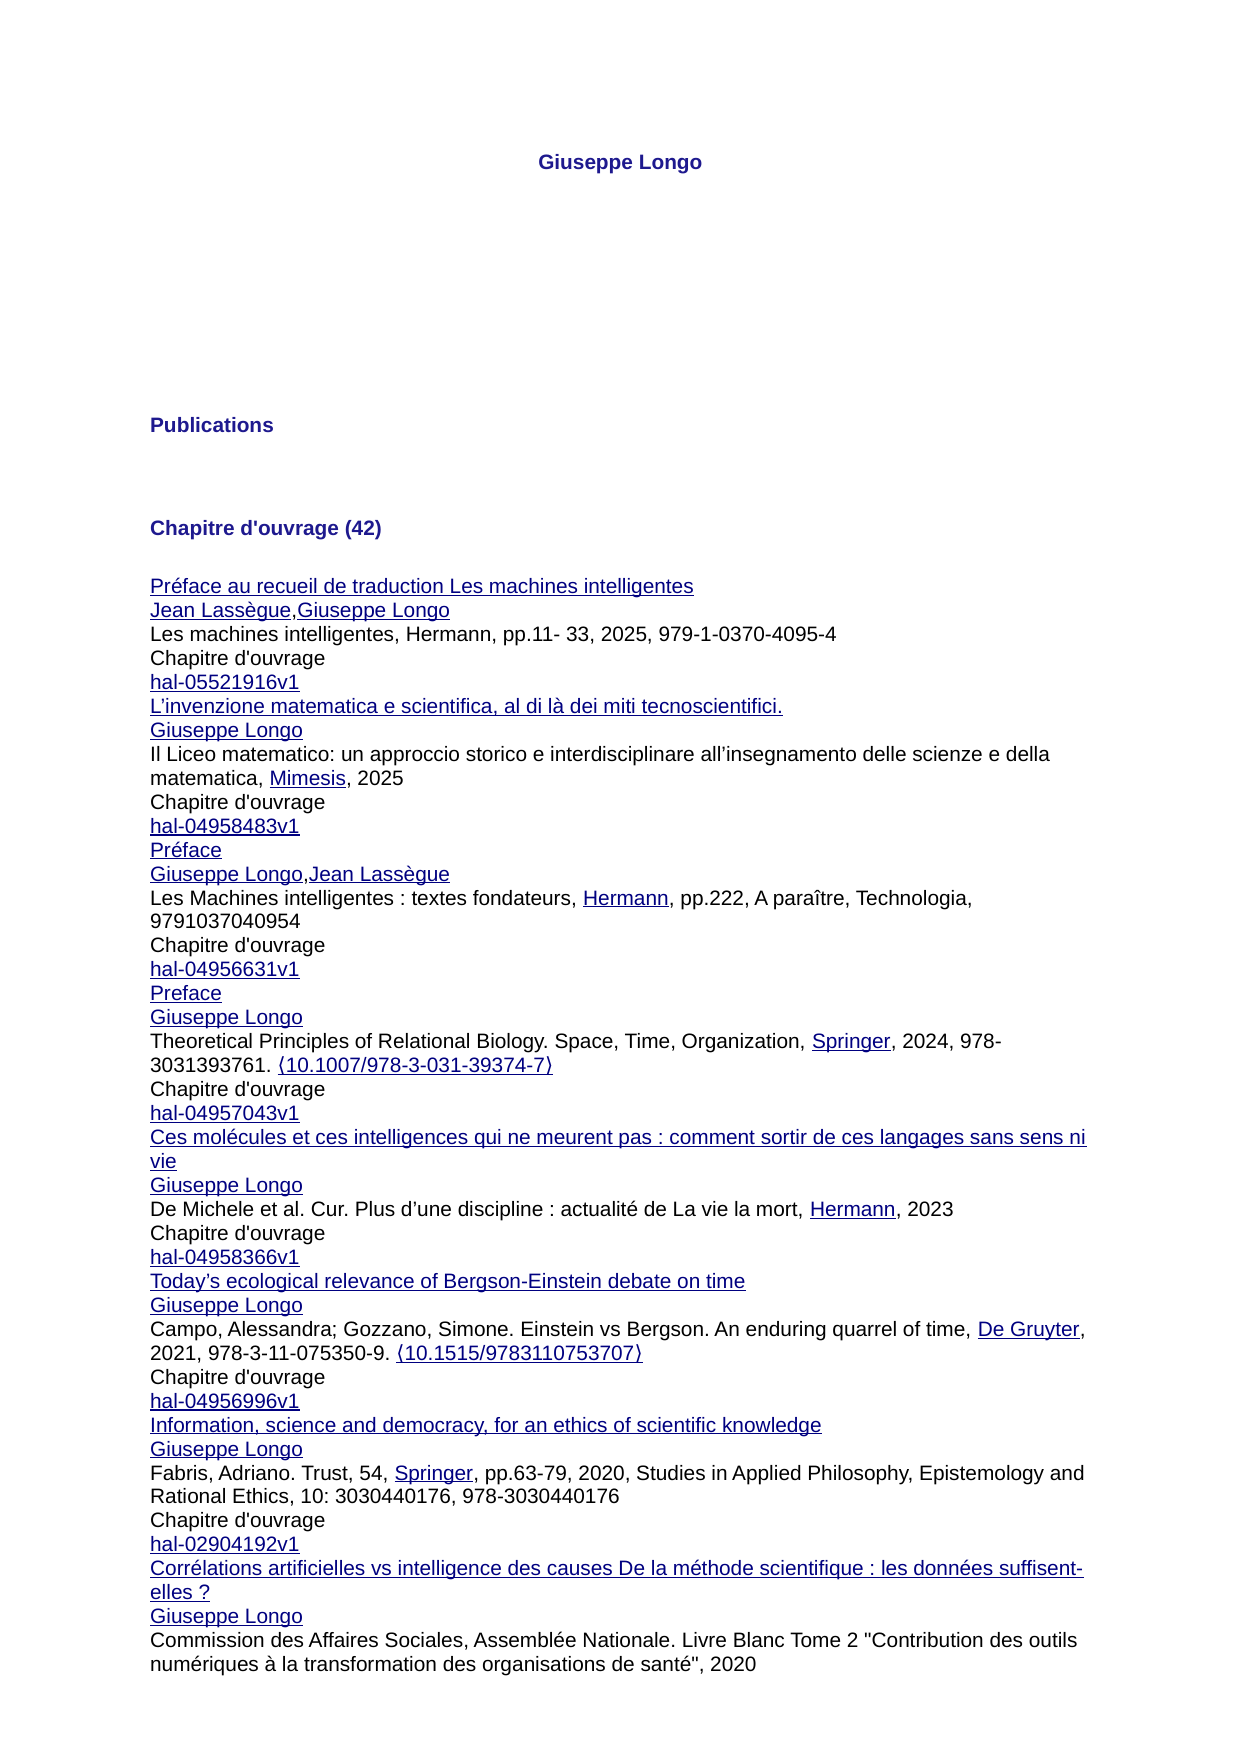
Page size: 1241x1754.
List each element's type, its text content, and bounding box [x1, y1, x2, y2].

table_cell Information, science and democracy, for an ethics of scientific knowledge Giuseppe Longo Fabris, Adriano. Trust, 54, Springer, pp.63-79, 2020, Studies in Applied Philosophy, Epistemology and Rational Ethics, 10: 3030440176, 978-3030440176 Chapitre d'ouvrage hal-02904192v1 [150, 1413, 1090, 1556]
table_cell Ces molécules et ces intelligences qui ne meurent pas : comment sortir de ces langages sans sens ni vie Giuseppe Longo De Michele et al. Cur. Plus d’une discipline : actualité de La vie la mort, Hermann, 2023 Chapitre d'ouvrage hal-04958366v1 [150, 1125, 1090, 1269]
subtitle Giuseppe Longo [150, 150, 1090, 174]
subtitle Chapitre d'ouvrage (42) [150, 516, 1090, 539]
table_cell Preface Giuseppe Longo Theoretical Principles of Relational Biology. Space, Time, Organization, Springer, 2024, 978-3031393761. ⟨10.1007/978-3-031-39374-7⟩ Chapitre d'ouvrage hal-04957043v1 [150, 981, 1090, 1125]
table_cell Today’s ecological relevance of Bergson-Einstein debate on time Giuseppe Longo Campo, Alessandra; Gozzano, Simone. Einstein vs Bergson. An enduring quarrel of time, De Gruyter, 2021, 978-3-11-075350-9. ⟨10.1515/9783110753707⟩ Chapitre d'ouvrage hal-04956996v1 [150, 1269, 1090, 1412]
table_cell Corrélations artificielles vs intelligence des causes De la méthode scientifique : les données suffisent-elles ? Giuseppe Longo Commission des Affaires Sociales, Assemblée Nationale. Livre Blanc Tome 2 "Contribution des outils numériques à la transformation des organisations de santé", 2020 [150, 1556, 1090, 1676]
table_header Préface au recueil de traduction Les machines intelligentes Jean Lassègue,Giuseppe Longo Les machines intelligentes, Hermann, pp.11- 33, 2025, 979-1-0370-4095-4 Chapitre d'ouvrage hal-05521916v1 [150, 574, 1090, 694]
table_cell L’invenzione matematica e scientifica, al di là dei miti tecnoscientifici. Giuseppe Longo Il Liceo matematico: un approccio storico e interdisciplinare all’insegnamento delle scienze e della matematica, Mimesis, 2025 Chapitre d'ouvrage hal-04958483v1 [150, 694, 1090, 837]
subtitle Publications [150, 412, 1090, 436]
table_cell Préface Giuseppe Longo,Jean Lassègue Les Machines intelligentes : textes fondateurs, Hermann, pp.222, A paraître, Technologia, 9791037040954 Chapitre d'ouvrage hal-04956631v1 [150, 838, 1090, 981]
